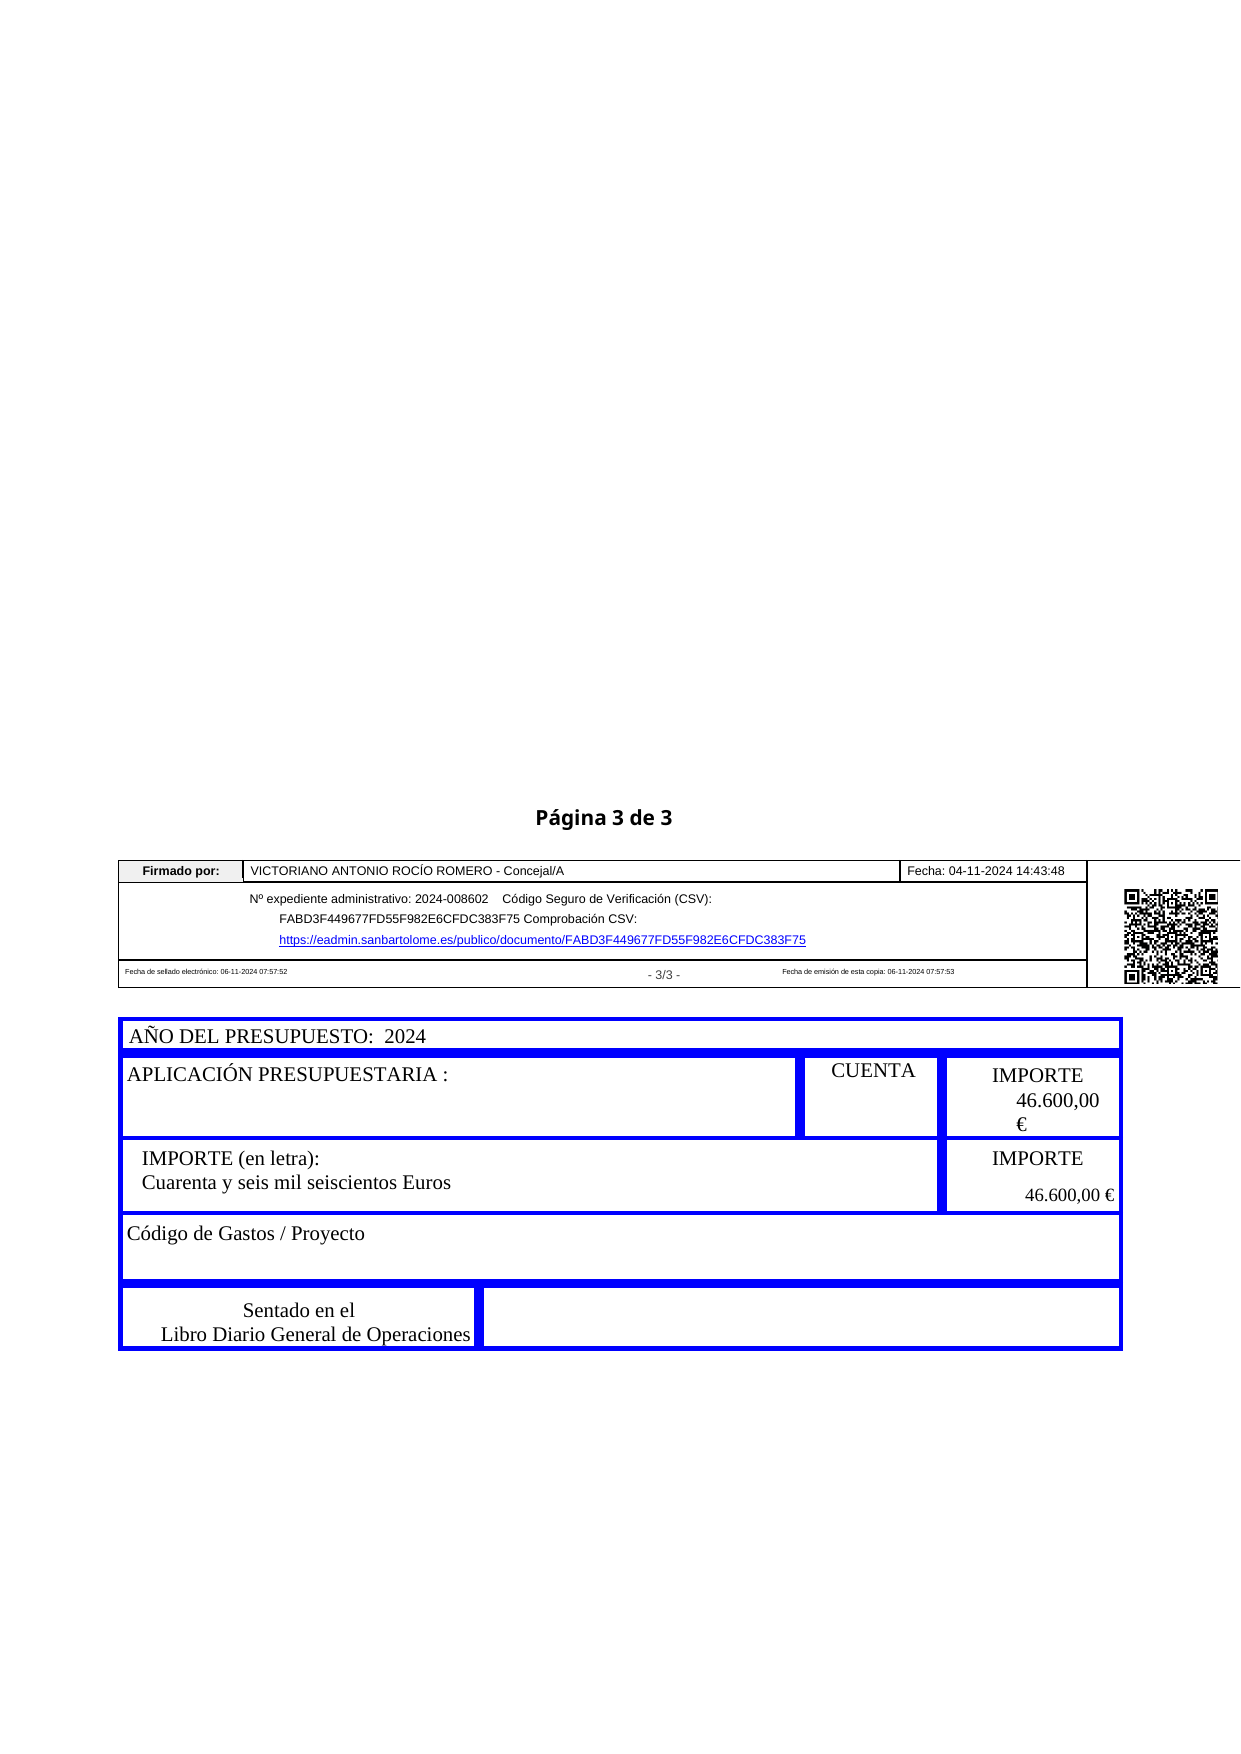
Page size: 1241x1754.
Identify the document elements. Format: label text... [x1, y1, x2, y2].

table_header [1088, 861, 1240, 987]
table_cell CUENTA [805, 1058, 937, 1136]
table_cell IMPORTE 46.600,00 € [947, 1058, 1119, 1136]
table_cell APLICACIÓN PRESUPUESTARIA : [123, 1058, 795, 1136]
table_header VICTORIANO ANTONIO ROCÍO ROMERO - Concejal/A [244, 861, 899, 881]
table_cell Código de Gastos / Proyecto [123, 1215, 1119, 1279]
table_header AÑO DEL PRESUPUESTO: 2024 [123, 1021, 1119, 1048]
table_cell IMPORTE 46.600,00 € [947, 1140, 1119, 1211]
table_header Fecha: 04-11-2024 14:43:48 [901, 861, 1086, 881]
table_cell IMPORTE (en letra): Cuarenta y seis mil seiscientos Euros [123, 1140, 937, 1211]
text Página 3 de 3 [258, 803, 949, 831]
table_header Firmado por: [119, 861, 242, 878]
table_cell Fecha de sellado electrónico: 06-11-2024 07:57:52 - 3/3 - Fecha de emisión de esta copia: 06-11-2024 07:57:53 [119, 961, 1086, 987]
table_cell [484, 1288, 1119, 1346]
table_cell Sentado en el Libro Diario General de Operaciones [123, 1288, 474, 1346]
table_cell Nº expediente administrativo: 2024-008602 Código Seguro de Verificación (CSV): FABD3F449677FD55F982E6CFDC383F75 Comprobación CSV: https://eadmin.sanbartolome.es/publico/documento/FABD3F449677FD55F982E6CFDC383F75 [119, 883, 1086, 959]
